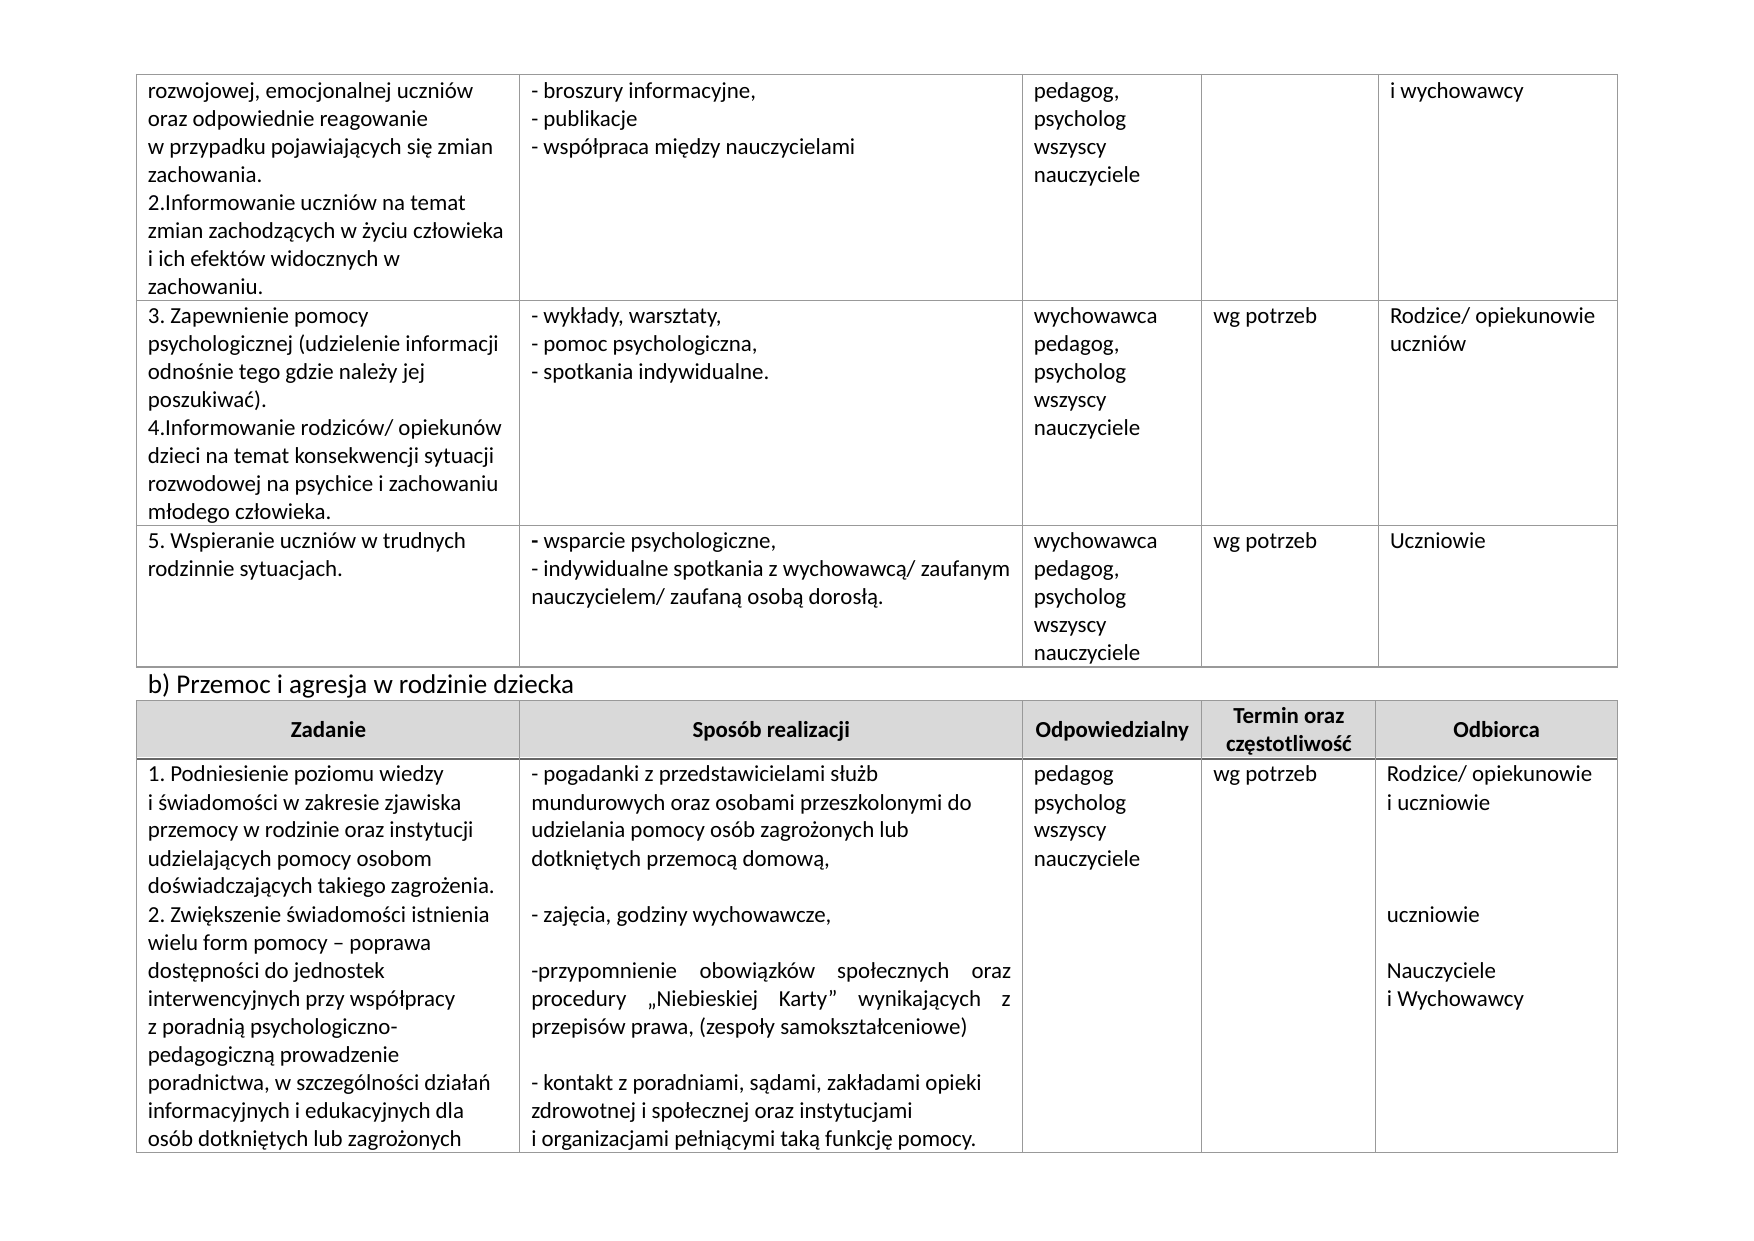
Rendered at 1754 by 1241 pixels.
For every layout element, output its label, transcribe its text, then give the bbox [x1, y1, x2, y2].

table_cell Uczniowie [1379, 526, 1617, 666]
table_header Odbiorca [1376, 701, 1617, 757]
table_cell pedagog, psycholog wszyscy nauczyciele [1023, 75, 1201, 300]
table_cell rozwojowej, emocjonalnej uczniów oraz odpowiednie reagowanie w przypadku pojawiających się zmian zachowania. Informowanie uczniów na temat zmian zachodzących w życiu człowieka i ich efektów widocznych w zachowaniu. [137, 75, 519, 300]
table_cell wg potrzeb [1202, 760, 1375, 1152]
table_cell - wykłady, warsztaty, - pomoc psychologiczna, - spotkania indywidualne. [520, 301, 1022, 525]
table_cell i wychowawcy [1379, 75, 1617, 300]
table_cell Podniesienie poziomu wiedzy i świadomości w zakresie zjawiska przemocy w rodzinie oraz instytucji udzielających pomocy osobom doświadczających takiego zagrożenia. Zwiększenie świadomości istnienia wielu form pomocy – poprawa dostępności do jednostek interwencyjnych przy współpracy z poradnią psychologiczno-pedagogiczną prowadzenie poradnictwa, w szczególności działań informacyjnych i edukacyjnych dla osób dotkniętych lub zagrożonych [137, 760, 519, 1152]
table_cell 3. Zapewnienie pomocy psychologicznej (udzielenie informacji odnośnie tego gdzie należy jej poszukiwać). 4.Informowanie rodziców/ opiekunów dzieci na temat konsekwencji sytuacji rozwodowej na psychice i zachowaniu młodego człowieka. [137, 301, 519, 525]
table_cell Rodzice/ opiekunowie uczniów [1379, 301, 1617, 525]
table_cell wg potrzeb [1202, 526, 1378, 666]
table_header Sposób realizacji [520, 701, 1022, 757]
table_cell 5. Wspieranie uczniów w trudnych rodzinnie sytuacjach. [137, 526, 519, 666]
table_cell - pogadanki z przedstawicielami służb mundurowych oraz osobami przeszkolonymi do udzielania pomocy osób zagrożonych lub dotkniętych przemocą domową, - zajęcia, godziny wychowawcze, -przypomnienie obowiązków społecznych oraz procedury „Niebieskiej Karty” wynikających z przepisów prawa, (zespoły samokształceniowe) - kontakt z poradniami, sądami, zakładami opieki zdrowotnej i społecznej oraz instytucjami i organizacjami pełniącymi taką funkcję pomocy. [520, 760, 1022, 1152]
table_cell wychowawca pedagog, psycholog wszyscy nauczyciele [1023, 301, 1201, 525]
table_header Zadanie [137, 701, 519, 757]
table_cell pedagog psycholog wszyscy nauczyciele [1023, 760, 1201, 1152]
table_cell - broszury informacyjne, - publikacje - współpraca między nauczycielami [520, 75, 1022, 300]
table_header Termin oraz częstotliwość [1202, 701, 1375, 757]
table_cell wg potrzeb [1202, 301, 1378, 525]
subtitle b) Przemoc i agresja w rodzinie dziecka [148, 668, 1606, 700]
table_header Odpowiedzialny [1023, 701, 1201, 757]
table_cell [1202, 75, 1378, 300]
table_cell Rodzice/ opiekunowie i uczniowie uczniowie Nauczyciele i Wychowawcy [1376, 760, 1617, 1152]
table_cell - wsparcie psychologiczne, - indywidualne spotkania z wychowawcą/ zaufanym nauczycielem/ zaufaną osobą dorosłą. [520, 526, 1022, 666]
table_cell wychowawca pedagog, psycholog wszyscy nauczyciele [1023, 526, 1201, 666]
